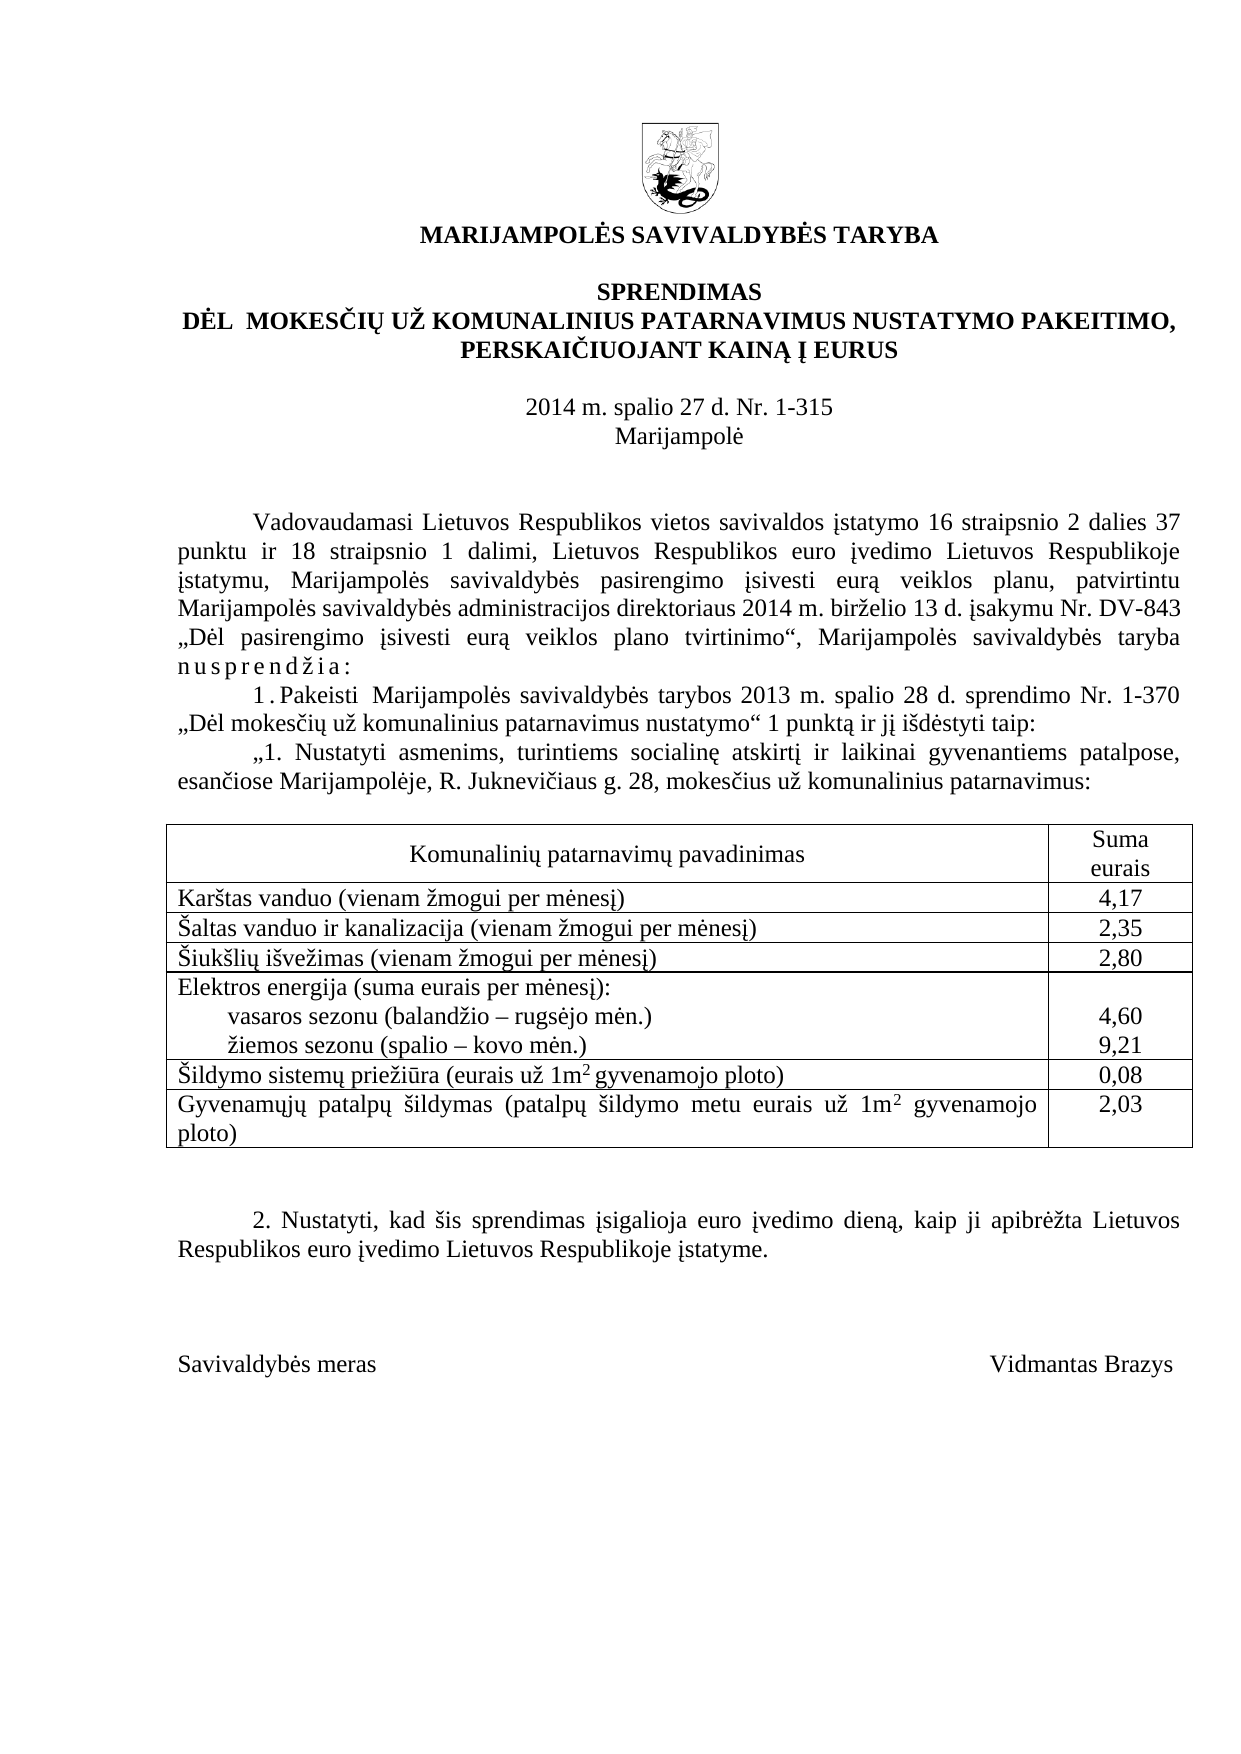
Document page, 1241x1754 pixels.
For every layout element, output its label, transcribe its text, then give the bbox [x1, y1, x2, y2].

table_cell 0,08 [1049, 1060, 1192, 1088]
table_cell 2,03 [1049, 1090, 1192, 1147]
table_cell Šaltas vanduo ir kanalizacija (vienam žmogui per mėnesį) [167, 913, 1048, 942]
table_cell 2,35 [1049, 913, 1192, 942]
text 2. Nustatyti, kad šis sprendimas įsigalioja euro įvedimo dieną, kaip ji apibrėžta Lietuvos Respublikos euro įvedimo Lietuvos Respublikoje įstatyme. [177, 1206, 1181, 1263]
table_cell Šildymo sistemų priežiūra (eurais už 1m2 gyvenamojo ploto) [167, 1060, 1048, 1088]
text DĖL MOKESČIŲ UŽ KOMUNALINIUS PATARNAVIMUS NUSTATYMO PAKEITIMO, PERSKAIČIUOJANT KAINĄ Į EURUS [177, 306, 1181, 363]
table_cell Šiukšlių išvežimas (vienam žmogui per mėnesį) [167, 943, 1048, 971]
table_cell 4,17 [1049, 883, 1192, 912]
text Marijampolė [177, 421, 1181, 450]
table_cell 2,80 [1049, 943, 1192, 971]
text 2014 m. spalio 27 d. Nr. 1-315 [177, 392, 1181, 421]
text SPRENDIMAS [177, 277, 1181, 306]
text MARIJAMPOLĖS SAVIVALDYBĖS TARYBA [177, 220, 1181, 248]
table_cell Karštas vanduo (vienam žmogui per mėnesį) [167, 883, 1048, 912]
table_header Suma eurais [1049, 825, 1192, 882]
table_cell 4,60 9,21 [1049, 973, 1192, 1059]
text Vadovaudamasi Lietuvos Respublikos vietos savivaldos įstatymo 16 straipsnio 2 dalies 37 punktu ir 18 straipsnio 1 dalimi, Lietuvos Respublikos euro įvedimo Lietuvos Respublikoje įstatymu, Marijampolės savivaldybės pasirengimo įsivesti eurą veiklos planu, patvirtintu Marijampolės savivaldybės administracijos direktoriaus 2014 m. birželio 13 d. įsakymu Nr. DV-843 „Dėl pasirengimo įsivesti eurą veiklos plano tvirtinimo“, Marijampolės savivaldybės taryba nusprendžia: [177, 507, 1181, 680]
text „1. Nustatyti asmenims, turintiems socialinę atskirtį ir laikinai gyvenantiems patalpose, esančiose Marijampolėje, R. Juknevičiaus g. 28, mokesčius už komunalinius patarnavimus: [177, 737, 1181, 795]
text 1.Pakeisti Marijampolės savivaldybės tarybos 2013 m. spalio 28 d. sprendimo Nr. 1-370 „Dėl mokesčių už komunalinius patarnavimus nustatymo“ 1 punktą ir jį išdėstyti taip: [177, 680, 1181, 737]
table_header Komunalinių patarnavimų pavadinimas [167, 825, 1048, 882]
text Savivaldybės meras Vidmantas Brazys [177, 1349, 1181, 1378]
table_cell Gyvenamųjų patalpų šildymas (patalpų šildymo metu eurais už 1m2 gyvenamojo ploto) [167, 1090, 1048, 1147]
table_cell Elektros energija (suma eurais per mėnesį): vasaros sezonu (balandžio – rugsėjo mėn.) žiemos sezonu (spalio – kovo mėn.) [167, 973, 1048, 1059]
